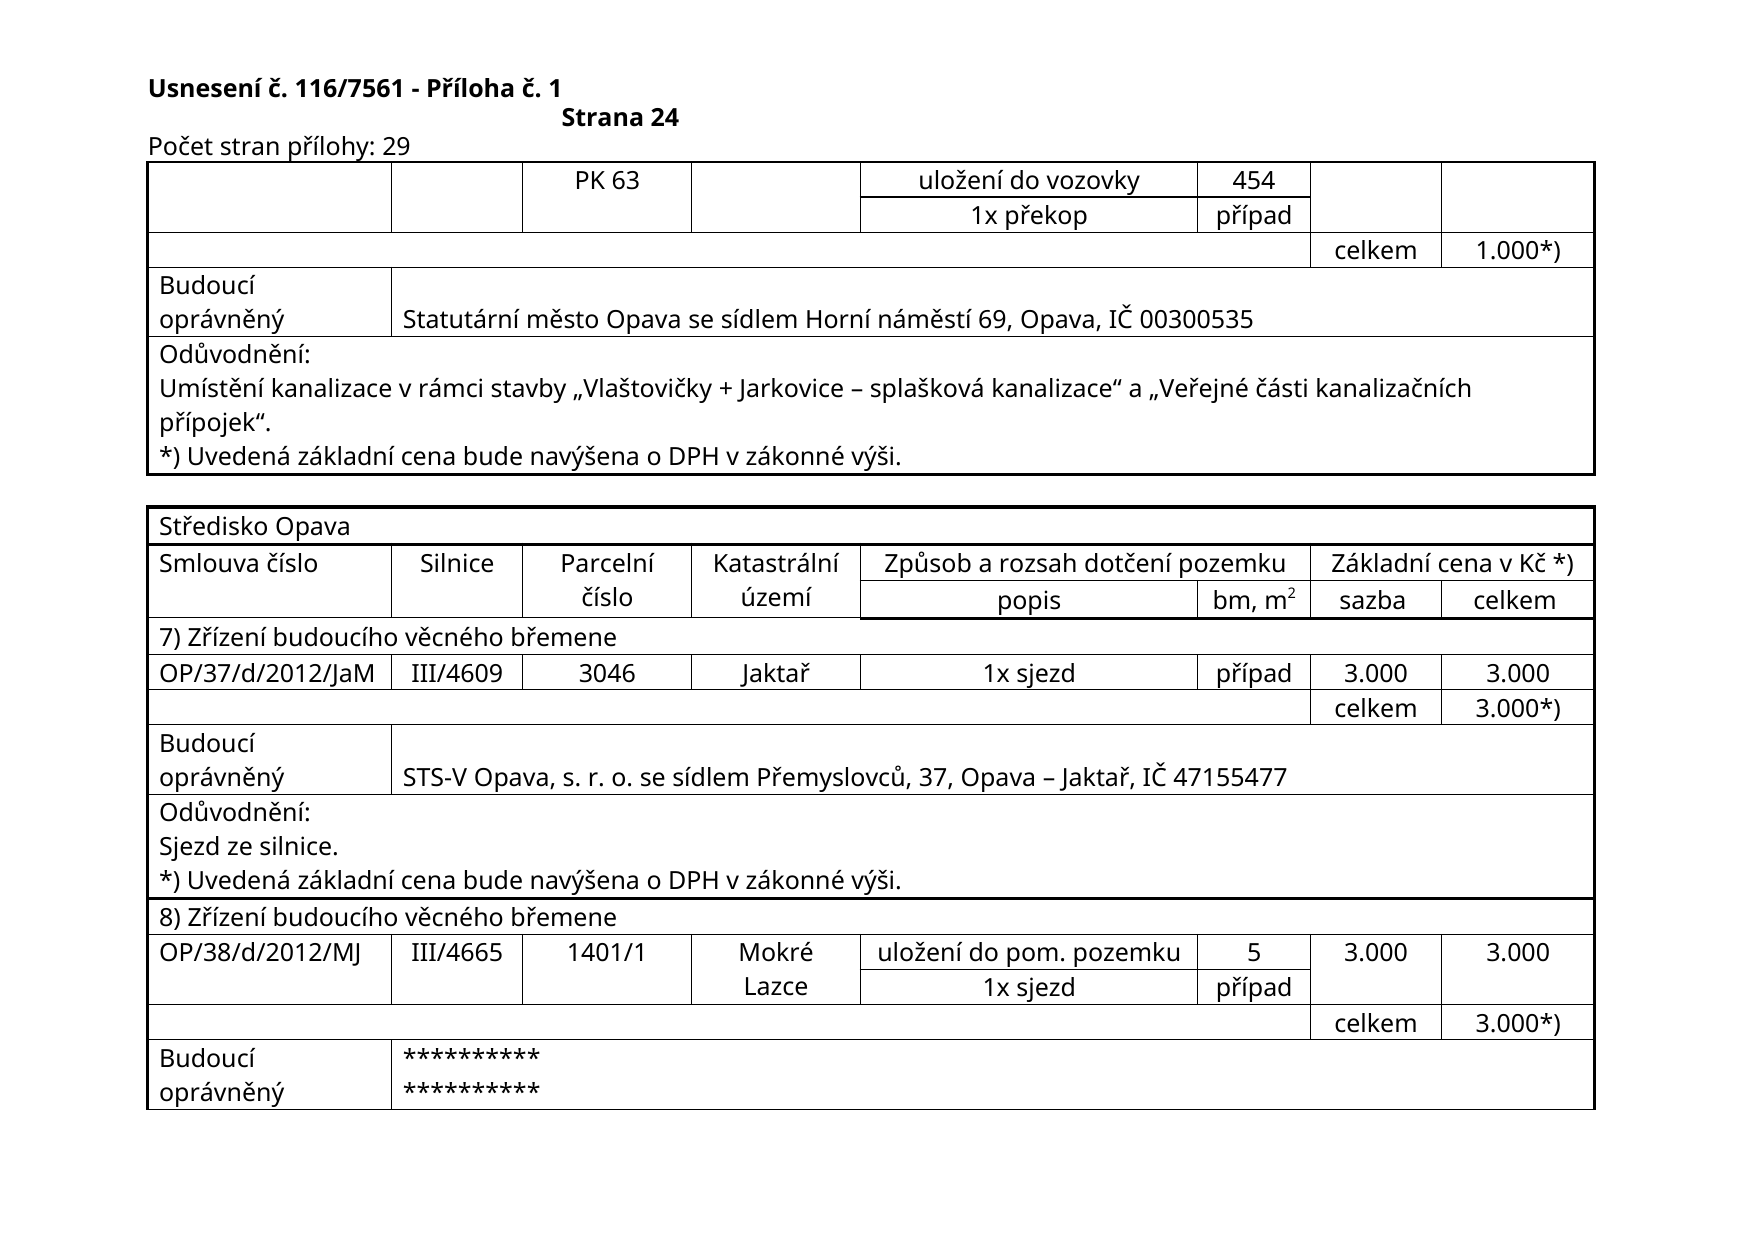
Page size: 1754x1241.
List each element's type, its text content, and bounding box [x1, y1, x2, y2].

table_cell Budoucí oprávněný [149, 268, 391, 336]
table_cell celkem [1311, 233, 1441, 267]
table_cell 3.000 [1311, 655, 1441, 689]
table_cell Základní cena v Kč *) [1311, 546, 1593, 580]
table_cell 1x překop [861, 198, 1197, 232]
table_cell Parcelní číslo [523, 546, 691, 617]
table_cell Odůvodnění: Sjezd ze silnice. *) Uvedená základní cena bude navýšena o DPH v zákonné výši. [149, 795, 1593, 897]
table_cell Budoucí oprávněný [149, 1040, 391, 1108]
table_cell [149, 690, 1310, 724]
table_cell STS-V Opava, s. r. o. se sídlem Přemyslovců, 37, Opava – Jaktař, IČ 47155477 [392, 725, 1593, 793]
table_cell 1x sjezd [861, 655, 1197, 689]
table_cell PK 63 [523, 163, 691, 232]
table_cell ********** ********** [392, 1040, 1593, 1108]
table_cell 3046 [523, 655, 691, 689]
table_cell případ [1198, 970, 1310, 1004]
table_cell uložení do vozovky [861, 163, 1197, 196]
table_cell případ [1198, 198, 1310, 232]
table_cell III/4665 [392, 935, 522, 1004]
table_cell OP/37/d/2012/JaM [149, 655, 391, 689]
table_cell OP/38/d/2012/MJ [149, 935, 391, 1004]
table_cell případ [1198, 655, 1310, 689]
table_cell 454 [1198, 163, 1310, 196]
table_cell celkem [1311, 690, 1441, 724]
table_cell III/4609 [392, 655, 522, 689]
table_cell Statutární město Opava se sídlem Horní náměstí 69, Opava, IČ 00300535 [392, 268, 1593, 336]
table_cell Silnice [392, 546, 522, 617]
table_cell bm, m2 [1198, 581, 1310, 617]
table_cell [149, 1005, 1310, 1039]
table_cell Odůvodnění: Umístění kanalizace v rámci stavby „Vlaštovičky + Jarkovice – splašková kanalizace“ a „Veřejné části kanalizačních přípojek“. *) Uvedená základní cena bude navýšena o DPH v zákonné výši. [149, 337, 1593, 473]
table_cell uložení do pom. pozemku [861, 935, 1197, 969]
table_cell 7) Zřízení budoucího věcného břemene [149, 618, 1593, 654]
table_cell 8) Zřízení budoucího věcného břemene [149, 900, 1593, 934]
table_cell 3.000 [1442, 935, 1593, 1004]
table_cell 1.000*) [1442, 233, 1593, 267]
table_cell popis [861, 581, 1197, 617]
table_cell Budoucí oprávněný [149, 725, 391, 793]
table_cell [692, 163, 860, 232]
table_cell celkem [1311, 1005, 1441, 1039]
table_cell sazba [1311, 581, 1441, 617]
table_cell [1311, 163, 1441, 232]
table_cell [149, 163, 391, 232]
table_cell Způsob a rozsah dotčení pozemku [861, 546, 1310, 580]
table_cell 1401/1 [523, 935, 691, 1004]
table_header Středisko Opava [149, 509, 1593, 543]
table_cell [392, 163, 522, 232]
table_cell 1x sjezd [861, 970, 1197, 1004]
table_cell [149, 233, 1310, 267]
table_cell 3.000 [1442, 655, 1593, 689]
table_cell celkem [1442, 581, 1593, 617]
table_cell Smlouva číslo [149, 546, 391, 617]
table_cell 5 [1198, 935, 1310, 969]
table_cell Katastrální území [692, 546, 860, 617]
table_cell 3.000*) [1442, 1005, 1593, 1039]
table_cell 3.000*) [1442, 690, 1593, 724]
table_cell Jaktař [692, 655, 860, 689]
table_cell Mokré Lazce [692, 935, 860, 1004]
table_cell [1442, 163, 1593, 232]
table_cell 3.000 [1311, 935, 1441, 1004]
